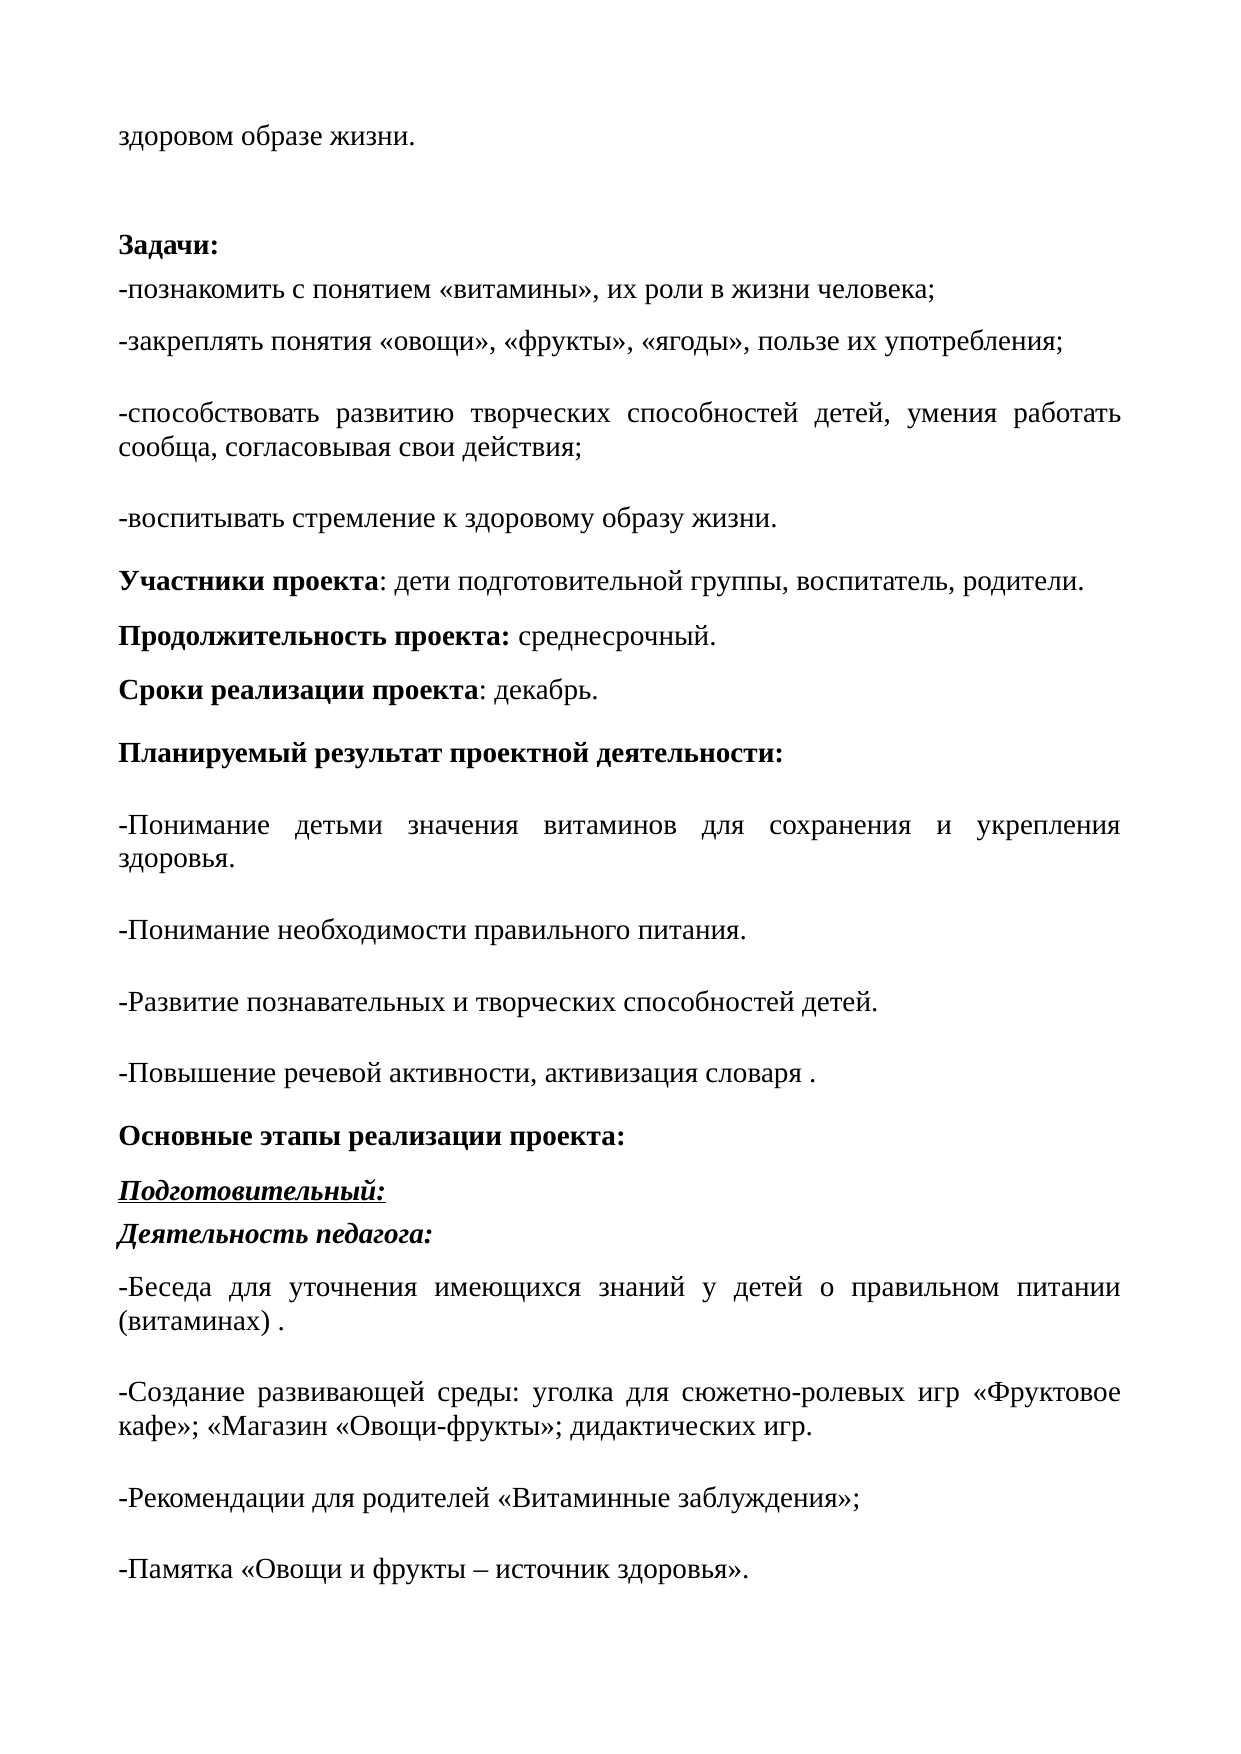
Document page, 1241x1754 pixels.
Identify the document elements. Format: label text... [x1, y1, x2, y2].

text -Развитие познавательных и творческих способностей детей. [118, 984, 1122, 1017]
text -Повышение речевой активности, активизация словаря . [118, 1055, 1122, 1089]
text -закреплять понятия «овощи», «фрукты», «ягоды», пользе их употребления; [118, 323, 1122, 357]
text Планируемый результат проектной деятельности: [118, 735, 1122, 769]
text -Понимание детьми значения витаминов для сохранения и укрепления здоровья. [118, 807, 1122, 874]
text -Создание развивающей среды: уголка для сюжетно-ролевых игр «Фруктовое кафе»; «Магазин «Овощи-фрукты»; дидактических игр. [118, 1374, 1122, 1442]
text -познакомить с понятием «витамины», их роли в жизни человека; [118, 271, 1122, 304]
text -Беседа для уточнения имеющихся знаний у детей о правильном питании (витаминах) . [118, 1269, 1122, 1336]
text -способствовать развитию творческих способностей детей, умения работать сообща, согласовывая свои действия; [118, 395, 1122, 462]
text Деятельность педагога: [118, 1217, 1122, 1250]
text Задачи: [118, 227, 1122, 260]
text -Понимание необходимости правильного питания. [118, 912, 1122, 946]
text Основные этапы реализации проекта: [118, 1118, 1122, 1152]
text -Рекомендации для родителей «Витаминные заблуждения»; [118, 1480, 1122, 1513]
text Продолжительность проекта: среднесрочный. [118, 618, 1122, 651]
text Участники проекта: дети подготовительной группы, воспитатель, родители. [118, 563, 1122, 597]
text -Памятка «Овощи и фрукты – источник здоровья». [118, 1551, 1122, 1585]
text Подготовительный: [118, 1173, 1122, 1206]
text Сроки реализации проекта: декабрь. [118, 672, 1122, 706]
text здоровом образе жизни. [118, 118, 1122, 152]
text -воспитывать стремление к здоровому образу жизни. [118, 500, 1122, 534]
